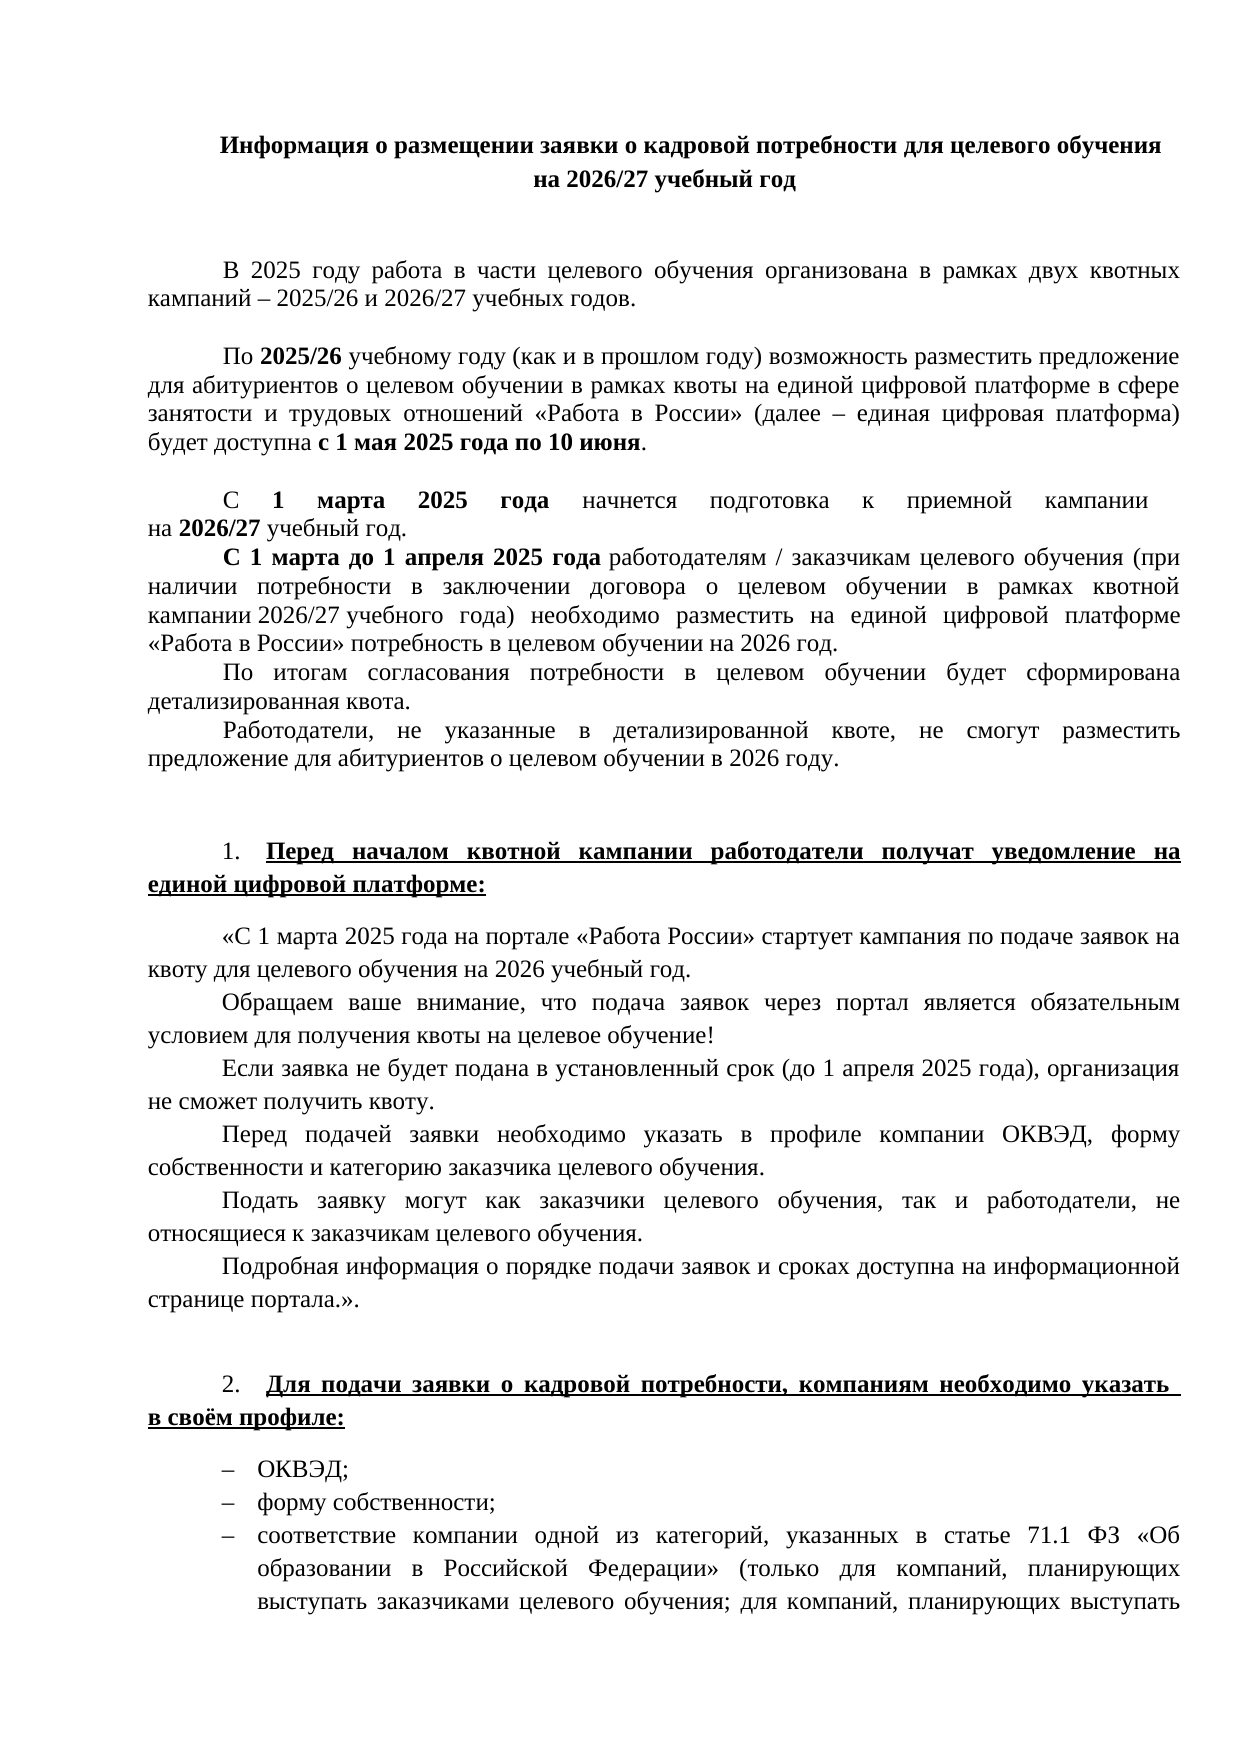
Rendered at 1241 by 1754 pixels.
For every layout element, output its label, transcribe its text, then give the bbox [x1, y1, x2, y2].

text С 1 марта до 1 апреля 2025 года работодателям / заказчикам целевого обучения (при наличии потребности в заключении договора о целевом обучении в рамках квотной кампании 2026/27 учебного года) необходимо разместить на единой цифровой платформе «Работа в России» потребность в целевом обучении на 2026 год. [148, 542, 1181, 657]
text Подробная информация о порядке подачи заявок и сроках доступна на информационной странице портала.». [148, 1251, 1181, 1313]
text По итогам согласования потребности в целевом обучении будет сформирована детализированная квота. [148, 657, 1181, 715]
text По 2025/26 учебному году (как и в прошлом году) возможность разместить предложение для абитуриентов о целевом обучении в рамках квоты на единой цифровой платформе в сфере занятости и трудовых отношений «Работа в России» (далее – единая цифровая платформа) будет доступна с 1 мая 2025 года по 10 июня. [148, 341, 1181, 456]
list соответствие компании одной из категорий, указанных в статье 71.1 ФЗ «Об образовании в Российской Федерации» (только для компаний, планирующих выступать заказчиками целевого обучения; для компаний, планирующих выступать [222, 1520, 1181, 1615]
list Перед началом квотной кампании работодатели получат уведомление на единой цифровой платформе: [148, 836, 1181, 898]
text Перед подачей заявки необходимо указать в профиле компании ОКВЭД, форму собственности и категорию заказчика целевого обучения. [148, 1119, 1181, 1181]
list ОКВЭД; [222, 1454, 1181, 1483]
text «С 1 марта 2025 года на портале «Работа России» стартует кампания по подаче заявок на квоту для целевого обучения на 2026 учебный год. [148, 921, 1181, 983]
list форму собственности; [222, 1487, 1181, 1516]
text Работодатели, не указанные в детализированной квоте, не смогут разместить предложение для абитуриентов о целевом обучении в 2026 году. [148, 715, 1181, 772]
list Для подачи заявки о кадровой потребности, компаниям необходимо указать в своём профиле: [148, 1369, 1181, 1431]
text Информация о размещении заявки о кадровой потребности для целевого обучения на 2026/27 учебный год [148, 131, 1181, 192]
text В 2025 году работа в части целевого обучения организована в рамках двух квотных кампаний – 2025/26 и 2026/27 учебных годов. [148, 255, 1181, 312]
text С 1 марта 2025 года начнется подготовка к приемной кампании на 2026/27 учебный год. [148, 485, 1181, 542]
text Обращаем ваше внимание, что подача заявок через портал является обязательным условием для получения квоты на целевое обучение! [148, 987, 1181, 1049]
text Если заявка не будет подана в установленный срок (до 1 апреля 2025 года), организация не сможет получить квоту. [148, 1053, 1181, 1115]
text Подать заявку могут как заказчики целевого обучения, так и работодатели, не относящиеся к заказчикам целевого обучения. [148, 1185, 1181, 1247]
